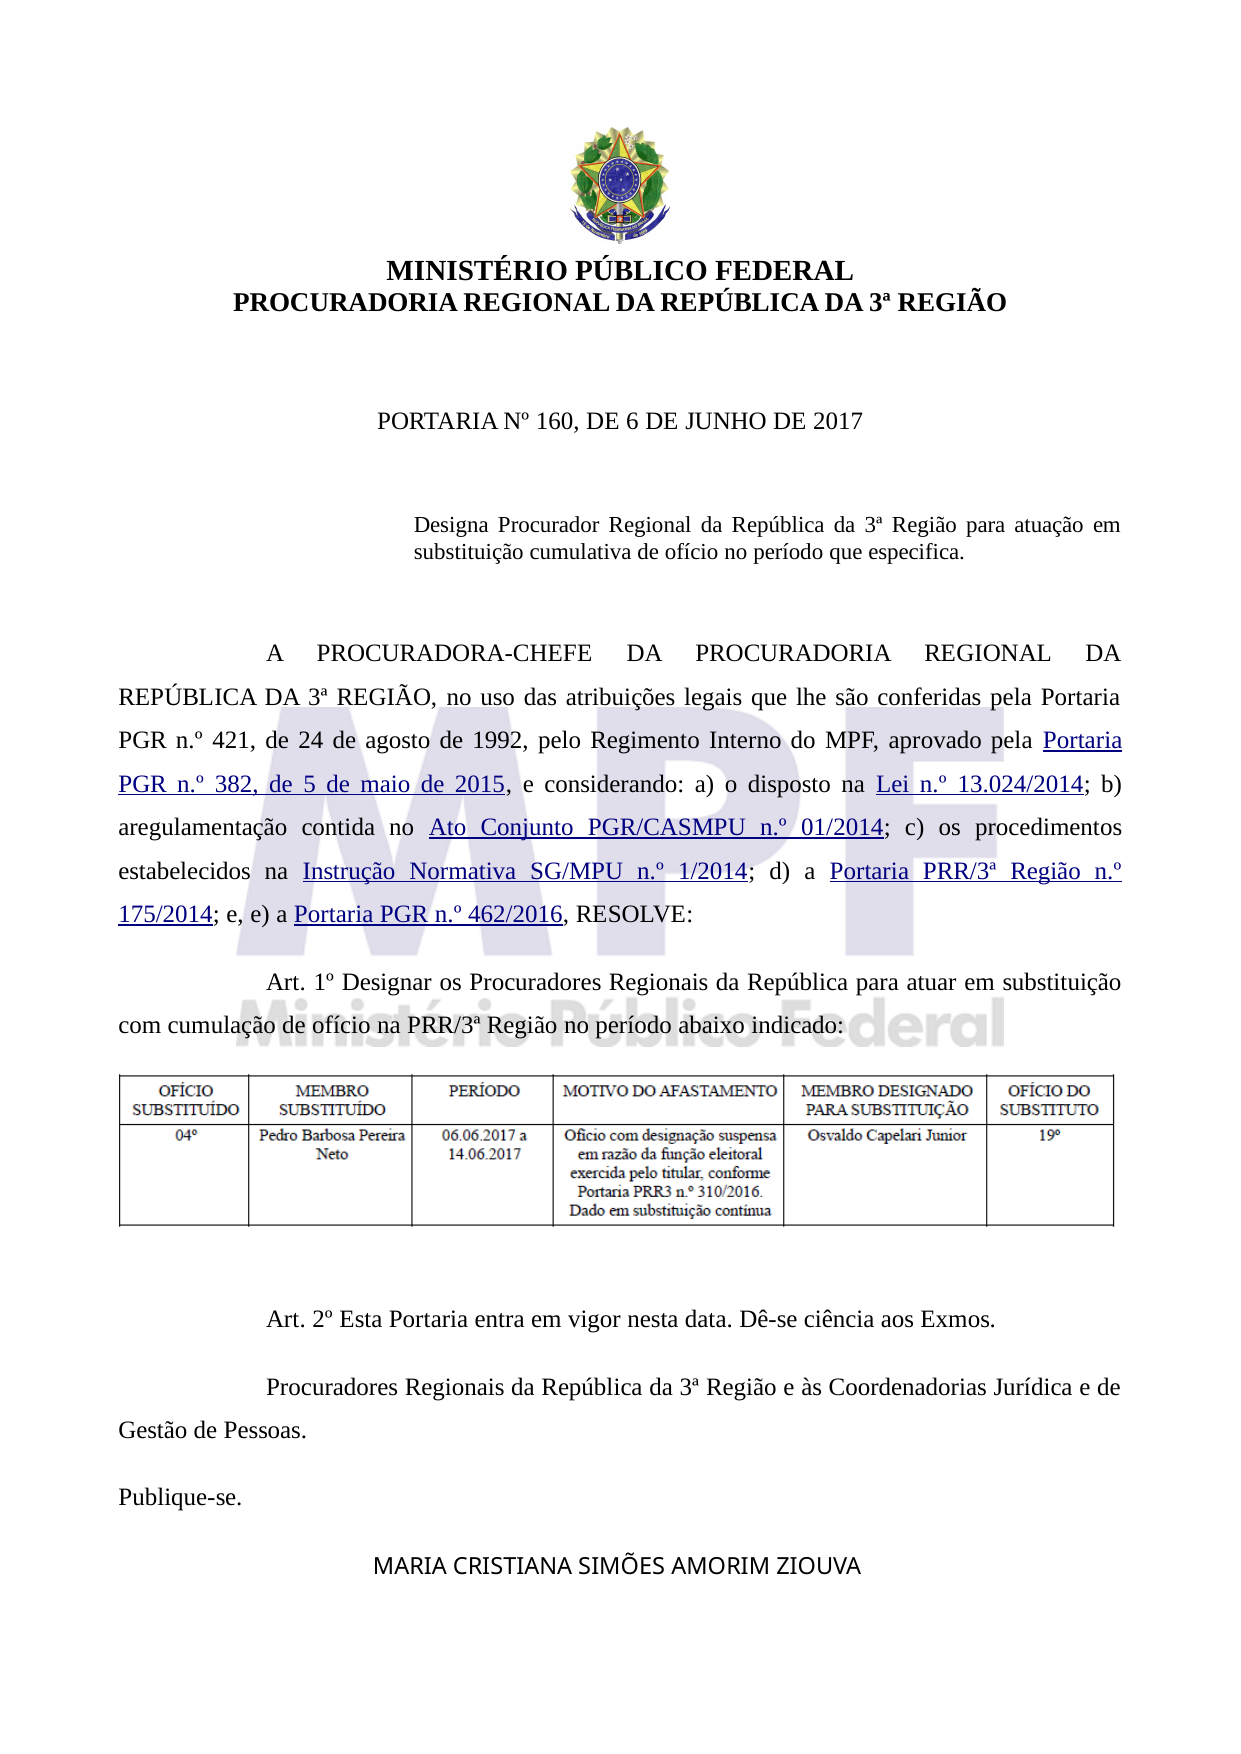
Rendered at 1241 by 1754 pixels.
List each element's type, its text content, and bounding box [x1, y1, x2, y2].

text Art. 1º Designar os Procuradores Regionais da República para atuar em substituição com cumulação de ofício na PRR/3ª Região no período abaixo indicado: [118, 966, 1122, 1039]
text Publique-se. [118, 1482, 1122, 1511]
text Procuradores Regionais da República da 3ª Região e às Coordenadorias Jurídica e de Gestão de Pessoas. [118, 1372, 1122, 1444]
text PORTARIA Nº 160, DE 6 DE JUNHO DE 2017 [118, 406, 1122, 434]
picture [236, 1039, 1004, 1047]
text MARIA CRISTIANA SIMÕES AMORIM ZIOUVA [118, 1549, 1122, 1581]
text A PROCURADORA-CHEFE DA PROCURADORIA REGIONAL DA REPÚBLICA DA 3ª REGIÃO, no uso das atribuições legais que lhe são conferidas pela Portaria PGR n.º 421, de 24 de agosto de 1992, pelo Regimento Interno do MPF, aprovado pela Portaria PGR n.º 382, de 5 de maio de 2015, e considerando: a) o disposto na Lei n.º 13.024/2014; b) aregulamentação contida no Ato Conjunto PGR/CASMPU n.º 01/2014; c) os procedimentos estabelecidos na Instrução Normativa SG/MPU n.º 1/2014; d) a Portaria PRR/3ª Região n.º 175/2014; e, e) a Portaria PGR n.º 462/2016, RESOLVE: [118, 638, 1122, 928]
text Art. 2º Esta Portaria entra em vigor nesta data. Dê-se ciência aos Exmos. [118, 1304, 1122, 1333]
picture [236, 928, 1004, 966]
text Designa Procurador Regional da República da 3ª Região para atuação em substituição cumulativa de ofício no período que especifica. [413, 511, 1122, 564]
picture [118, 1071, 1123, 1229]
